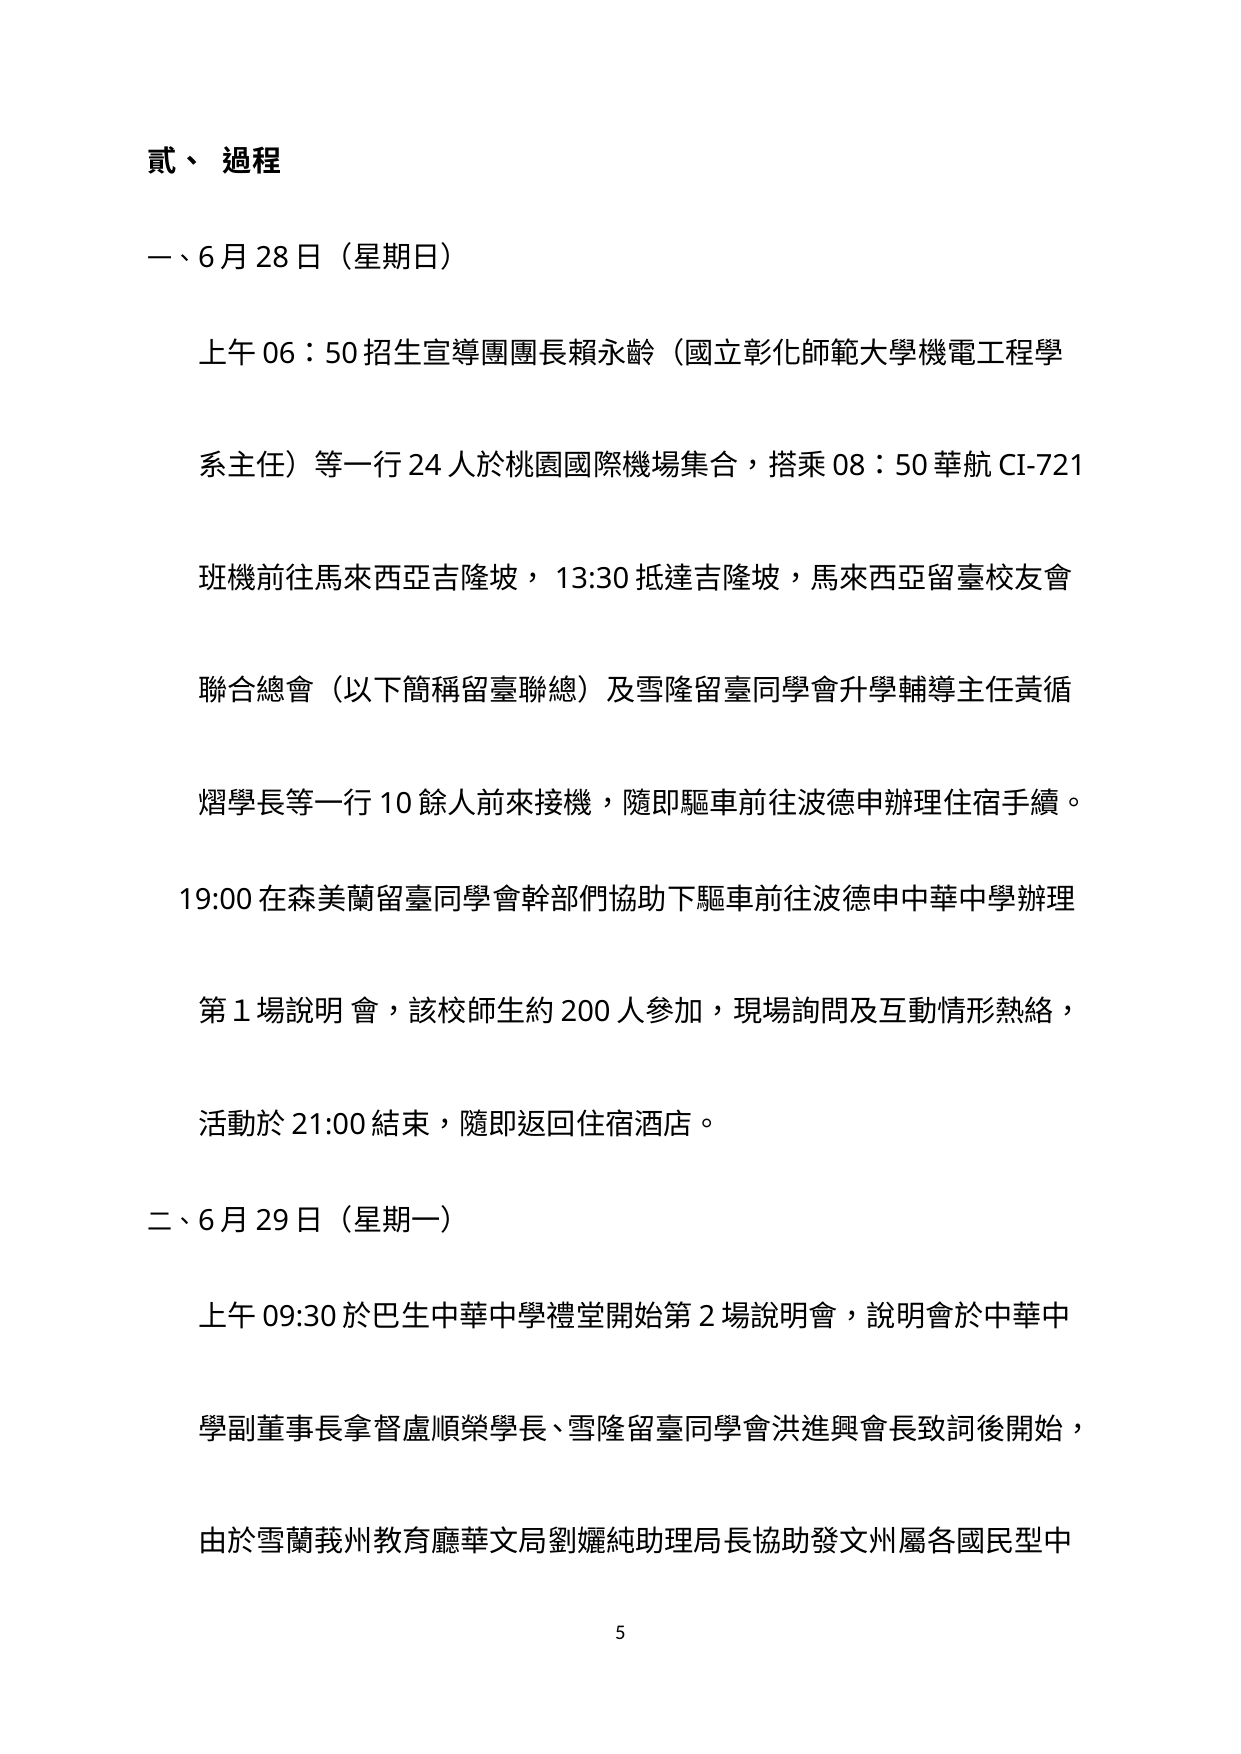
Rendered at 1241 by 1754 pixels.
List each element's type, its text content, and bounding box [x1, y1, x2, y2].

text 上午09:30於巴生中華中學禮堂開始第2場說明會，說明會於中華中學副董事長拿督盧順榮學長、雪隆留臺同學會洪進興會長致詞後開始，由於雪蘭莪州教育廳華文局劉孋純助理局長協助發文州屬各國民型中 [198, 1277, 1092, 1577]
list 過程 [148, 121, 1092, 196]
text 上午06：50招生宣導團團長賴永齡（國立彰化師範大學機電工程學系主任）等一行24人於桃園國際機場集合，搭乘08：50華航CI-721班機前往馬來西亞吉隆坡， 13:30抵達吉隆坡，馬來西亞留臺校友會聯合總會（以下簡稱留臺聯總）及雪隆留臺同學會升學輔導主任黃循熠學長等一行10餘人前來接機，隨即驅車前往波德申辦理住宿手續。 [198, 313, 1092, 838]
text 19:00在森美蘭留臺同學會幹部們協助下驅車前往波德申中華中學辦理第１場說明 會，該校師生約200人參加，現場詢問及互動情形熱絡，活動於21:00結束，隨即返回住宿酒店。 [148, 859, 1092, 1159]
list 6月28日（星期日） [148, 217, 1092, 292]
list 6月29日（星期一） [148, 1180, 1092, 1255]
